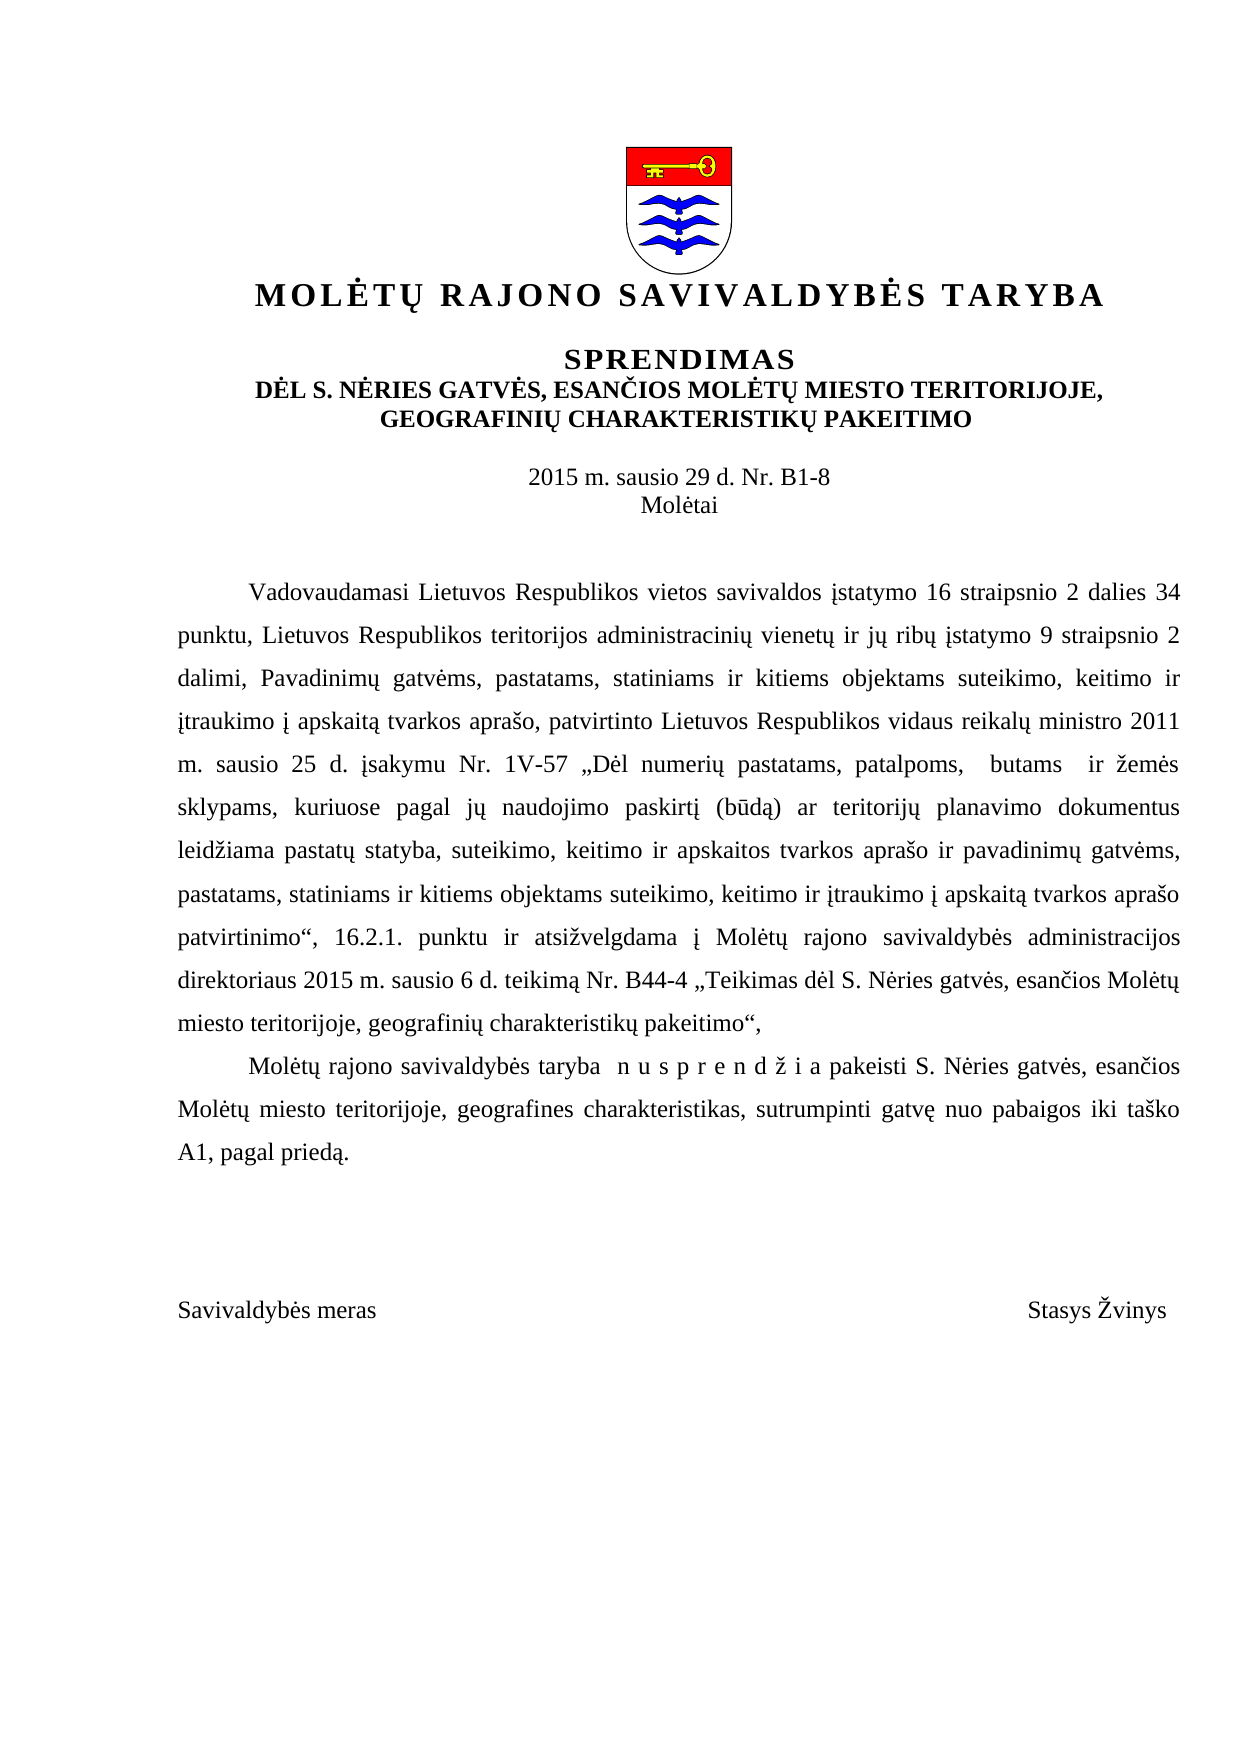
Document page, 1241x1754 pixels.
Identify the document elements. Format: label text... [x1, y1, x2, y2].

text Molėtų rajono savivaldybės taryba n u s p r e n d ž i a pakeisti S. Nėries gatvės, esančios Molėtų miesto teritorijoje, geografines charakteristikas, sutrumpinti gatvę nuo pabaigos iki taško A1, pagal priedą. [177, 1051, 1181, 1166]
text Savivaldybės meras Stasys Žvinys [177, 1296, 1181, 1324]
text MOLĖTŲ RAJONO SAVIVALDYBĖS TARYBA [177, 275, 1181, 313]
text 2015 m. sausio 29 d. Nr. B1-8 [177, 462, 1181, 491]
text SPRENDIMAS [177, 342, 1181, 376]
text Vadovaudamasi Lietuvos Respublikos vietos savivaldos įstatymo 16 straipsnio 2 dalies 34 punktu, Lietuvos Respublikos teritorijos administracinių vienetų ir jų ribų įstatymo 9 straipsnio 2 dalimi, Pavadinimų gatvėms, pastatams, statiniams ir kitiems objektams suteikimo, keitimo ir įtraukimo į apskaitą tvarkos aprašo, patvirtinto Lietuvos Respublikos vidaus reikalų ministro 2011 m. sausio 25 d. įsakymu Nr. 1V-57 „Dėl numerių pastatams, patalpoms, butams ir žemės sklypams, kuriuose pagal jų naudojimo paskirtį (būdą) ar teritorijų planavimo dokumentus leidžiama pastatų statyba, suteikimo, keitimo ir apskaitos tvarkos aprašo ir pavadinimų gatvėms, pastatams, statiniams ir kitiems objektams suteikimo, keitimo ir įtraukimo į apskaitą tvarkos aprašo patvirtinimo“, 16.2.1. punktu ir atsižvelgdama į Molėtų rajono savivaldybės administracijos direktoriaus 2015 m. sausio 6 d. teikimą Nr. B44-4 „Teikimas dėl S. Nėries gatvės, esančios Molėtų miesto teritorijoje, geografinių charakteristikų pakeitimo“, [177, 577, 1181, 1037]
text DĖL s. nėries gatvės, esančios molėtų miesto teritorijoje, geografinių charakteristikų pakeitimo [177, 376, 1181, 462]
text Molėtai [177, 491, 1181, 519]
